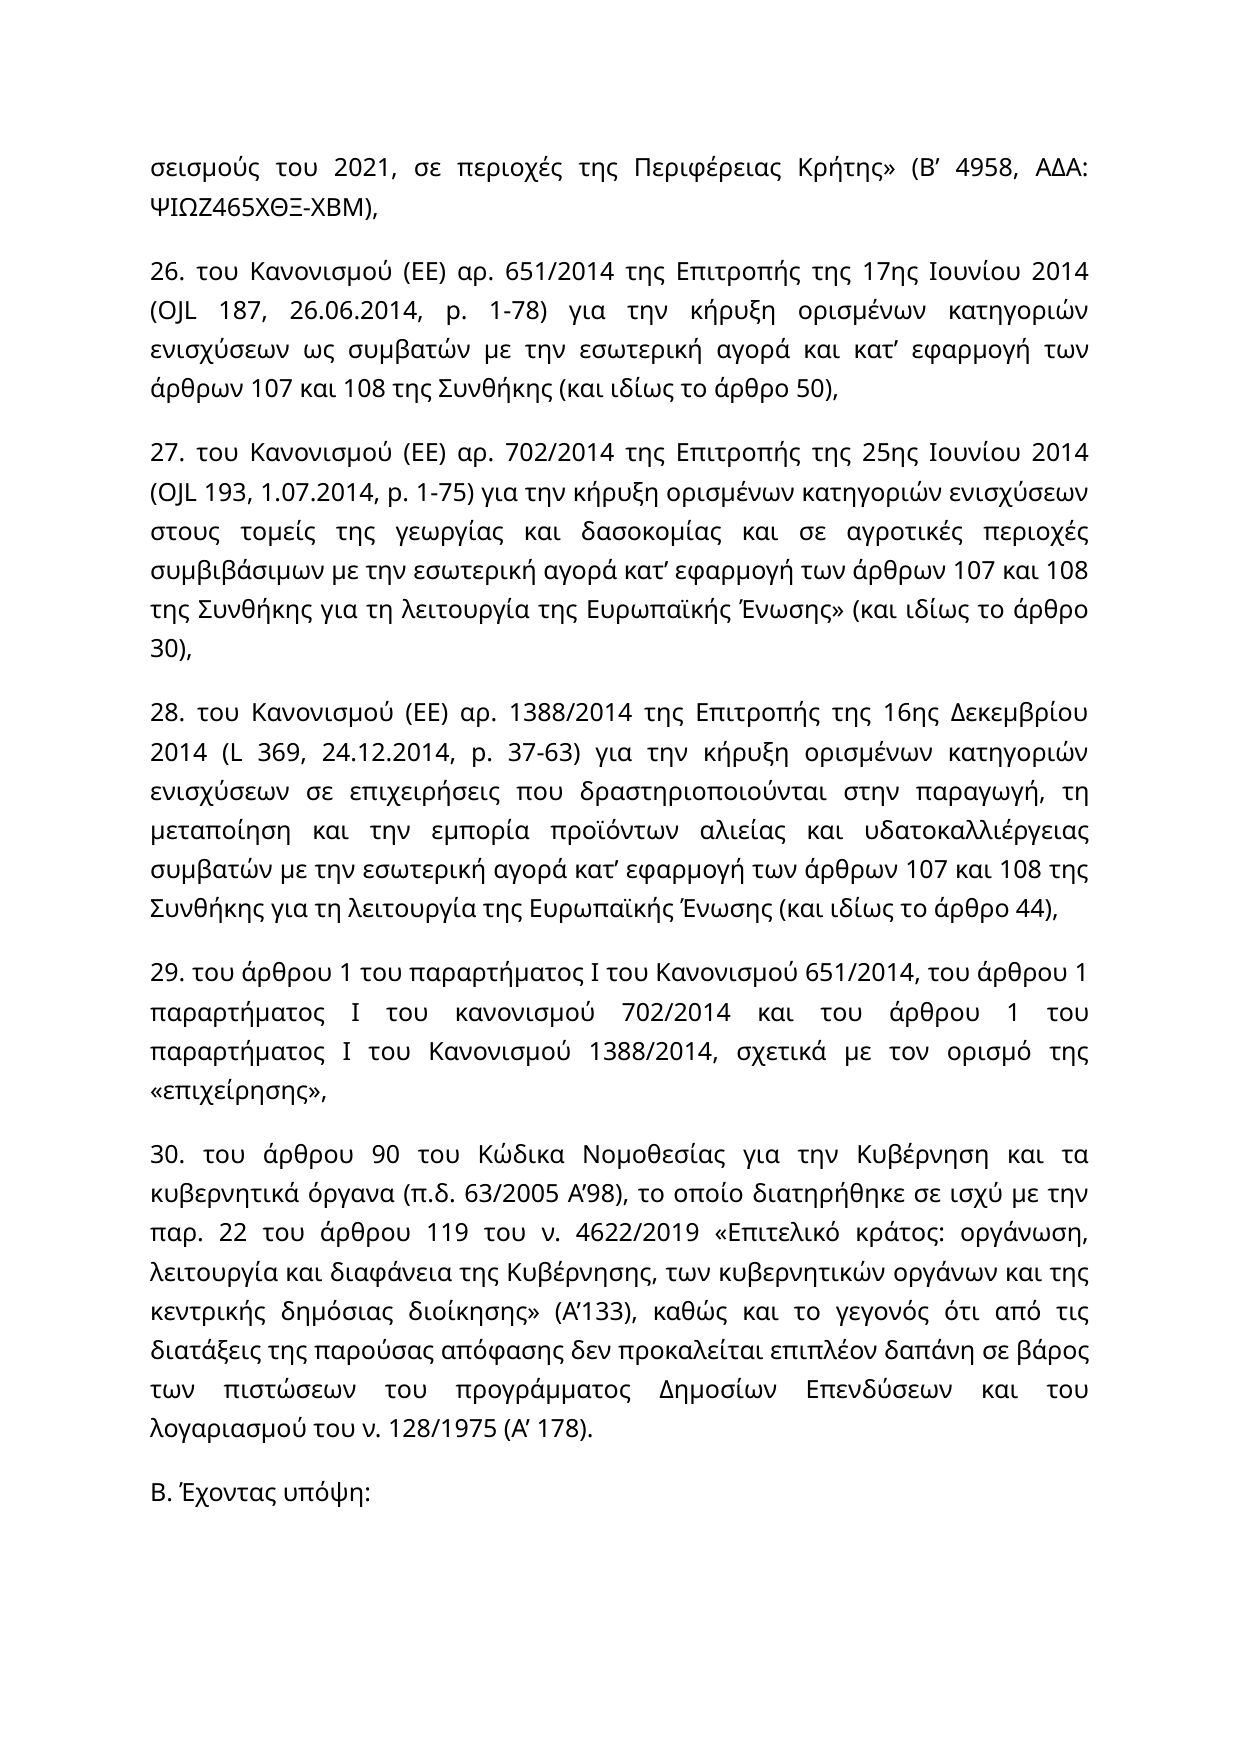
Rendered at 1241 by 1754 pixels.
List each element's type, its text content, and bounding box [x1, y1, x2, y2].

text 30. του άρθρου 90 του Κώδικα Νομοθεσίας για την Κυβέρνηση και τα κυβερνητικά όργανα (π.δ. 63/2005 Α’98), το οποίο διατηρήθηκε σε ισχύ με την παρ. 22 του άρθρου 119 του ν. 4622/2019 «Επιτελικό κράτος: οργάνωση, λειτουργία και διαφάνεια της Κυβέρνησης, των κυβερνητικών οργάνων και της κεντρικής δημόσιας διοίκησης» (Α’133), καθώς και το γεγονός ότι από τις διατάξεις της παρούσας απόφασης δεν προκαλείται επιπλέον δαπάνη σε βάρος των πιστώσεων του προγράμματος Δημοσίων Επενδύσεων και του λογαριασμού του ν. 128/1975 (Α’ 178). [150, 1137, 1090, 1445]
text 26. του Κανονισμού (ΕΕ) αρ. 651/2014 της Επιτροπής της 17ης Ιουνίου 2014 (OJL 187, 26.06.2014, p. 1-78) για την κήρυξη ορισμένων κατηγοριών ενισχύσεων ως συμβατών με την εσωτερική αγορά και κατ’ εφαρμογή των άρθρων 107 και 108 της Συνθήκης (και ιδίως το άρθρο 50), [150, 253, 1090, 405]
text σεισμούς του 2021, σε περιοχές της Περιφέρειας Κρήτης» (Β’ 4958, ΑΔΑ: ΨΙΩΖ465ΧΘΞ-ΧΒΜ), [150, 150, 1090, 223]
text Β. Έχοντας υπόψη: [150, 1475, 1090, 1509]
text 28. του Κανονισμού (ΕΕ) αρ. 1388/2014 της Επιτροπής της 16ης Δεκεμβρίου 2014 (L 369, 24.12.2014, p. 37-63) για την κήρυξη ορισμένων κατηγοριών ενισχύσεων σε επιχειρήσεις που δραστηριοποιούνται στην παραγωγή, τη μεταποίηση και την εμπορία προϊόντων αλιείας και υδατοκαλλιέργειας συμβατών με την εσωτερική αγορά κατ’ εφαρμογή των άρθρων 107 και 108 της Συνθήκης για τη λειτουργία της Ευρωπαϊκής Ένωσης (και ιδίως το άρθρο 44), [150, 695, 1090, 925]
text 27. του Κανονισμού (ΕΕ) αρ. 702/2014 της Επιτροπής της 25ης Ιουνίου 2014 (OJL 193, 1.07.2014, p. 1-75) για την κήρυξη ορισμένων κατηγοριών ενισχύσεων στους τομείς της γεωργίας και δασοκομίας και σε αγροτικές περιοχές συμβιβάσιμων με την εσωτερική αγορά κατ’ εφαρμογή των άρθρων 107 και 108 της Συνθήκης για τη λειτουργία της Ευρωπαϊκής Ένωσης» (και ιδίως το άρθρο 30), [150, 435, 1090, 665]
text 29. του άρθρου 1 του παραρτήματος Ι του Κανονισμού 651/2014, του άρθρου 1 παραρτήματος Ι του κανονισμού 702/2014 και του άρθρου 1 του παραρτήματος Ι του Κανονισμού 1388/2014, σχετικά με τον ορισμό της «επιχείρησης», [150, 955, 1090, 1107]
